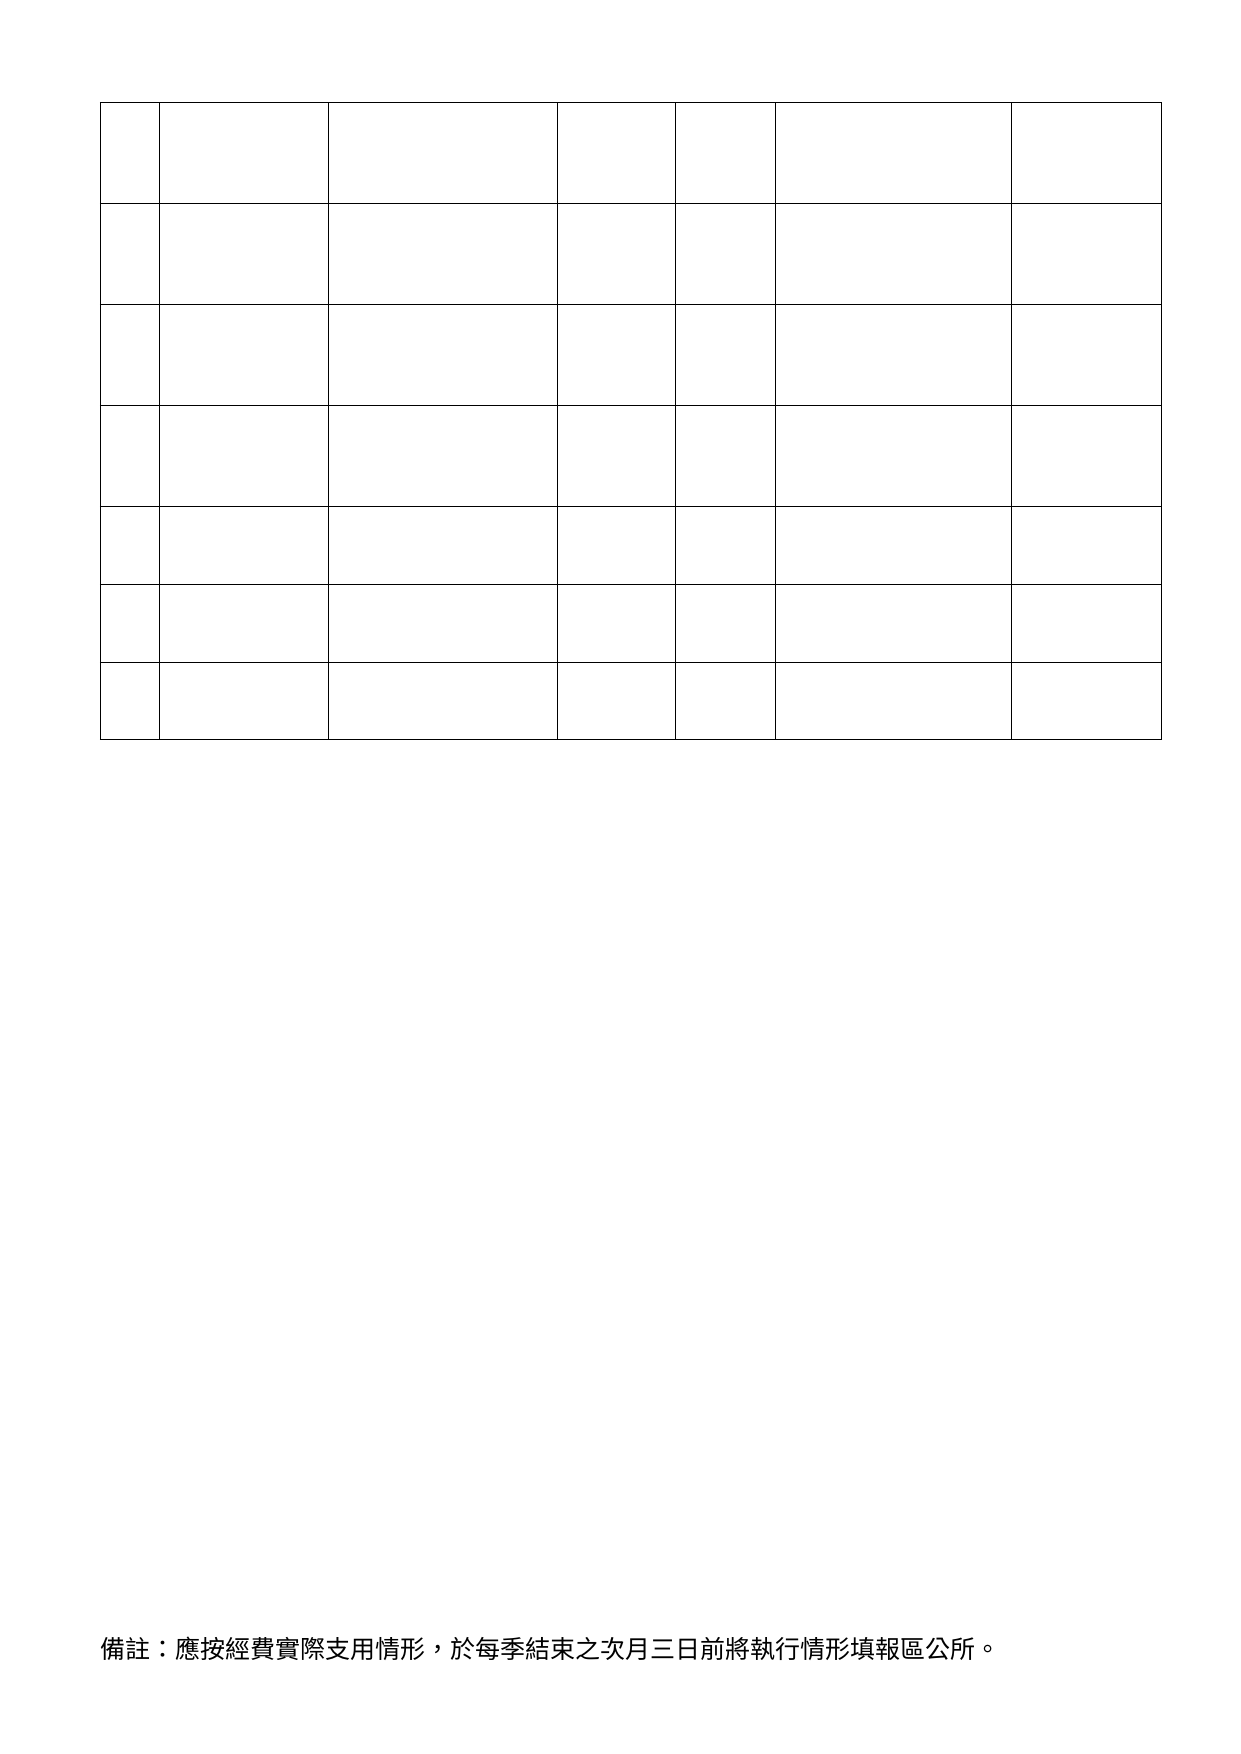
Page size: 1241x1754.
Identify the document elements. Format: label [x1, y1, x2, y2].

table_cell [101, 406, 159, 506]
table_cell [329, 305, 557, 405]
table_cell [776, 204, 1011, 304]
table_cell [160, 663, 328, 739]
table_cell [558, 585, 675, 662]
table_cell [1012, 204, 1161, 304]
table_cell [160, 507, 328, 584]
table_cell [558, 305, 675, 405]
table_cell [329, 663, 557, 739]
table_cell [160, 103, 328, 203]
table_cell [776, 103, 1011, 203]
table_cell [776, 663, 1011, 739]
table_cell [676, 507, 775, 584]
table_cell [329, 585, 557, 662]
table_cell [558, 204, 675, 304]
table_cell [558, 507, 675, 584]
table_cell [676, 663, 775, 739]
table_cell [1012, 305, 1161, 405]
table_cell [101, 585, 159, 662]
table_cell [101, 103, 159, 203]
table_cell [776, 406, 1011, 506]
table_cell [776, 585, 1011, 662]
table_cell [676, 585, 775, 662]
table_cell [329, 204, 557, 304]
table_cell [1012, 406, 1161, 506]
table_cell [160, 204, 328, 304]
table_cell [160, 305, 328, 405]
table_cell [776, 305, 1011, 405]
table_cell [1012, 585, 1161, 662]
table_cell [676, 305, 775, 405]
table_cell [329, 406, 557, 506]
table_cell [676, 103, 775, 203]
table_cell [558, 103, 675, 203]
table_cell [776, 507, 1011, 584]
table_cell [676, 204, 775, 304]
table_cell [1012, 507, 1161, 584]
table_cell [101, 507, 159, 584]
table_cell [101, 305, 159, 405]
table_cell [329, 103, 557, 203]
table_cell [1012, 103, 1161, 203]
table_cell [160, 585, 328, 662]
table_cell [101, 663, 159, 739]
table_cell [676, 406, 775, 506]
table_cell [1012, 663, 1161, 739]
table_cell [101, 204, 159, 304]
table_cell [558, 663, 675, 739]
table_cell [160, 406, 328, 506]
table_cell [329, 507, 557, 584]
table_cell [558, 406, 675, 506]
